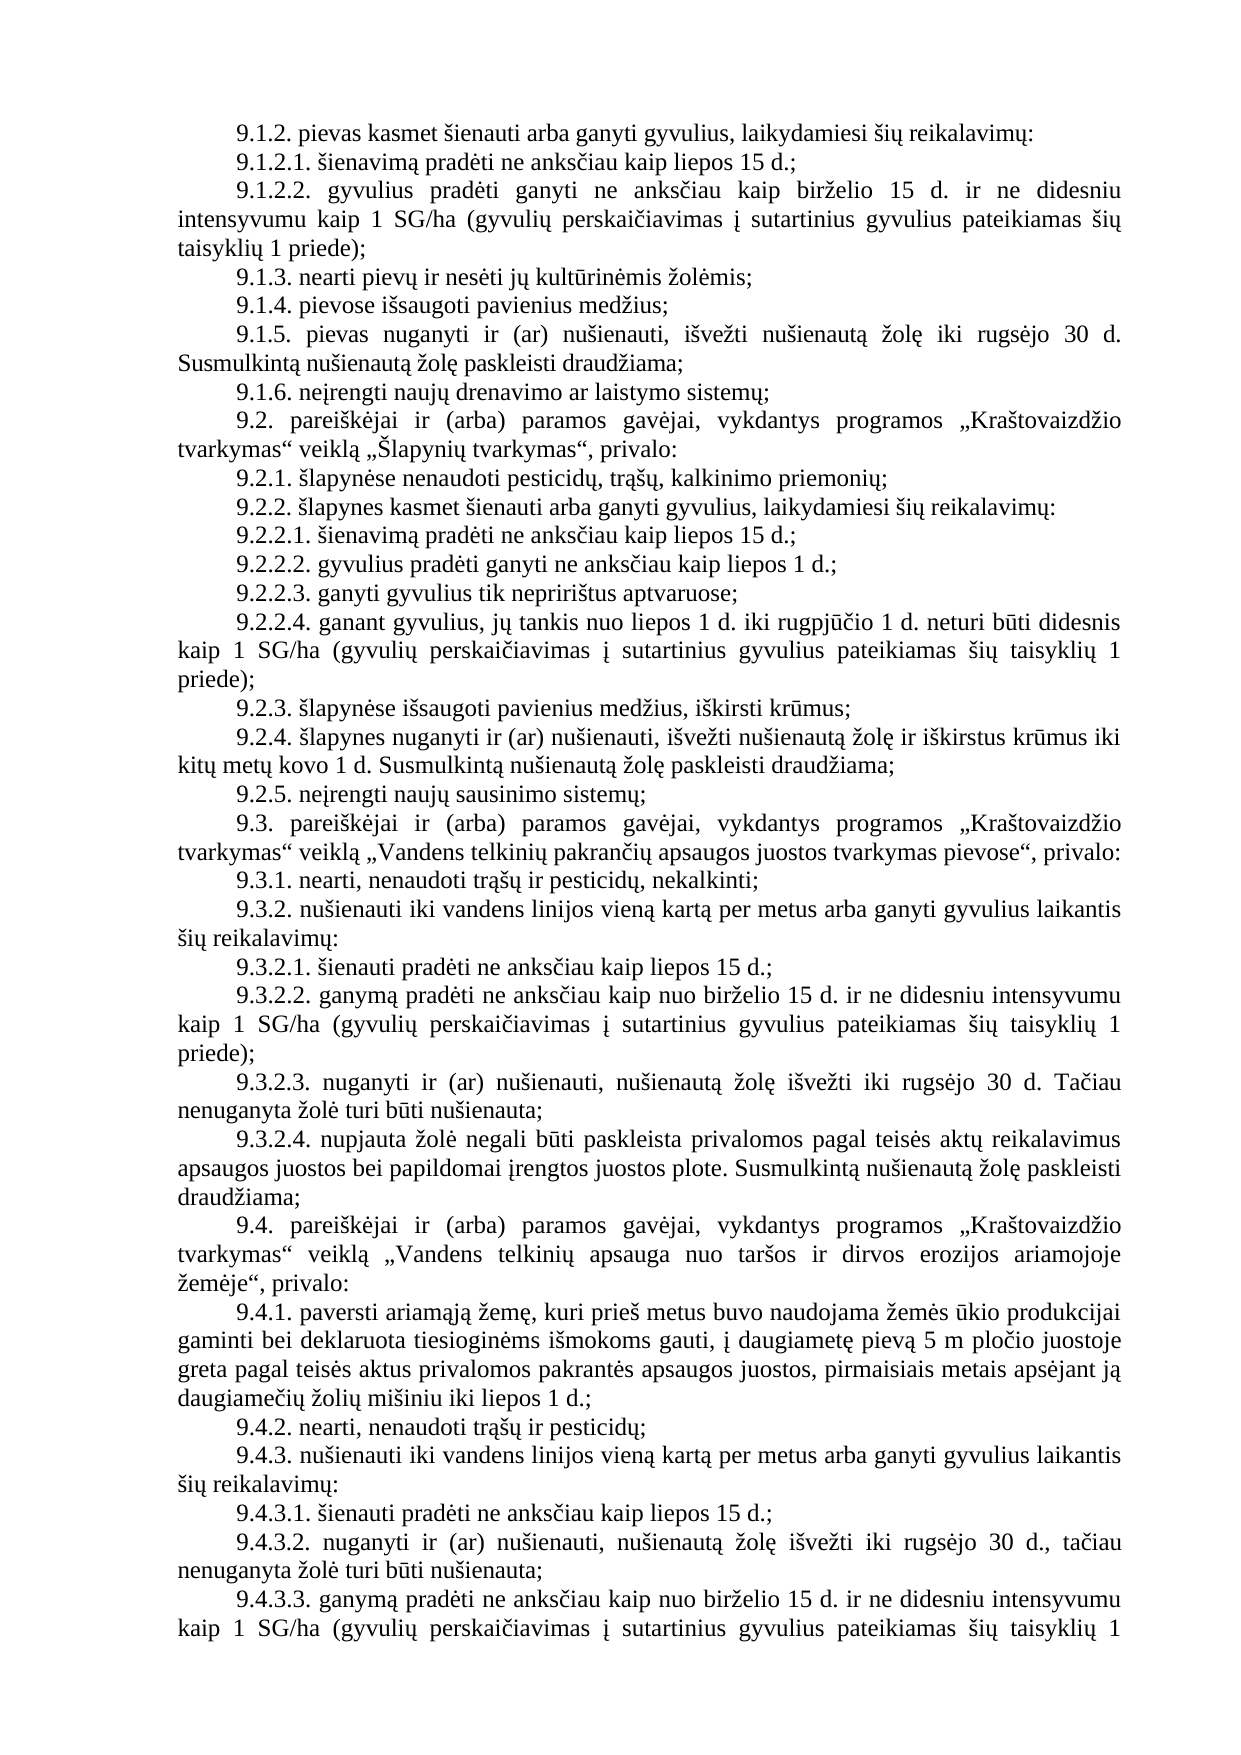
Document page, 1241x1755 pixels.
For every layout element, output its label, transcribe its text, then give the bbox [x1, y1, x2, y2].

text 9.4. pareiškėjai ir (arba) paramos gavėjai, vykdantys programos „Kraštovaizdžio tvarkymas“ veiklą „Vandens telkinių apsauga nuo taršos ir dirvos erozijos ariamojoje žemėje“, privalo: [177, 1211, 1122, 1297]
text 9.4.2. nearti, nenaudoti trąšų ir pesticidų; [177, 1412, 1122, 1441]
text 9.1.2.1. šienavimą pradėti ne anksčiau kaip liepos 15 d.; [177, 147, 1122, 176]
text 9.4.1. paversti ariamąją žemę, kuri prieš metus buvo naudojama žemės ūkio produkcijai gaminti bei deklaruota tiesioginėms išmokoms gauti, į daugiametę pievą 5 m pločio juostoje greta pagal teisės aktus privalomos pakrantės apsaugos juostos, pirmaisiais metais apsėjant ją daugiamečių žolių mišiniu iki liepos 1 d.; [177, 1297, 1122, 1412]
text 9.3.2.3. nuganyti ir (ar) nušienauti, nušienautą žolę išvežti iki rugsėjo 30 d. Tačiau nenuganyta žolė turi būti nušienauta; [177, 1067, 1122, 1124]
text 9.2.2.4. ganant gyvulius, jų tankis nuo liepos 1 d. iki rugpjūčio 1 d. neturi būti didesnis kaip 1 SG/ha (gyvulių perskaičiavimas į sutartinius gyvulius pateikiamas šių taisyklių 1 priede); [177, 607, 1122, 693]
text 9.1.2.2. gyvulius pradėti ganyti ne anksčiau kaip birželio 15 d. ir ne didesniu intensyvumu kaip 1 SG/ha (gyvulių perskaičiavimas į sutartinius gyvulius pateikiamas šių taisyklių 1 priede); [177, 176, 1122, 262]
text 9.2.2. šlapynes kasmet šienauti arba ganyti gyvulius, laikydamiesi šių reikalavimų: [177, 492, 1122, 521]
text 9.2.2.2. gyvulius pradėti ganyti ne anksčiau kaip liepos 1 d.; [177, 549, 1122, 578]
text 9.3.2.2. ganymą pradėti ne anksčiau kaip nuo birželio 15 d. ir ne didesniu intensyvumu kaip 1 SG/ha (gyvulių perskaičiavimas į sutartinius gyvulius pateikiamas šių taisyklių 1 priede); [177, 981, 1122, 1067]
text 9.2. pareiškėjai ir (arba) paramos gavėjai, vykdantys programos „Kraštovaizdžio tvarkymas“ veiklą „Šlapynių tvarkymas“, privalo: [177, 406, 1122, 463]
text 9.2.1. šlapynėse nenaudoti pesticidų, trąšų, kalkinimo priemonių; [177, 463, 1122, 492]
text 9.1.2. pievas kasmet šienauti arba ganyti gyvulius, laikydamiesi šių reikalavimų: [177, 118, 1122, 147]
text 9.2.2.1. šienavimą pradėti ne anksčiau kaip liepos 15 d.; [177, 521, 1122, 549]
text 9.4.3. nušienauti iki vandens linijos vieną kartą per metus arba ganyti gyvulius laikantis šių reikalavimų: [177, 1441, 1122, 1498]
text 9.3.2.4. nupjauta žolė negali būti paskleista privalomos pagal teisės aktų reikalavimus apsaugos juostos bei papildomai įrengtos juostos plote. Susmulkintą nušienautą žolę paskleisti draudžiama; [177, 1124, 1122, 1211]
text 9.4.3.1. šienauti pradėti ne anksčiau kaip liepos 15 d.; [177, 1498, 1122, 1527]
text 9.2.5. neįrengti naujų sausinimo sistemų; [177, 779, 1122, 808]
text 9.2.2.3. ganyti gyvulius tik nepririštus aptvaruose; [177, 578, 1122, 607]
text 9.3. pareiškėjai ir (arba) paramos gavėjai, vykdantys programos „Kraštovaizdžio tvarkymas“ veiklą „Vandens telkinių pakrančių apsaugos juostos tvarkymas pievose“, privalo: [177, 808, 1122, 866]
text 9.2.4. šlapynes nuganyti ir (ar) nušienauti, išvežti nušienautą žolę ir iškirstus krūmus iki kitų metų kovo 1 d. Susmulkintą nušienautą žolę paskleisti draudžiama; [177, 722, 1122, 779]
text 9.2.3. šlapynėse išsaugoti pavienius medžius, iškirsti krūmus; [177, 693, 1122, 722]
text 9.3.2.1. šienauti pradėti ne anksčiau kaip liepos 15 d.; [177, 952, 1122, 981]
text 9.1.4. pievose išsaugoti pavienius medžius; [177, 291, 1122, 319]
text 9.1.5. pievas nuganyti ir (ar) nušienauti, išvežti nušienautą žolę iki rugsėjo 30 d. Susmulkintą nušienautą žolę paskleisti draudžiama; [177, 319, 1122, 377]
text 9.3.2. nušienauti iki vandens linijos vieną kartą per metus arba ganyti gyvulius laikantis šių reikalavimų: [177, 894, 1122, 952]
text 9.1.3. nearti pievų ir nesėti jų kultūrinėmis žolėmis; [177, 262, 1122, 291]
text 9.1.6. neįrengti naujų drenavimo ar laistymo sistemų; [177, 377, 1122, 406]
text 9.3.1. nearti, nenaudoti trąšų ir pesticidų, nekalkinti; [177, 866, 1122, 894]
text 9.4.3.2. nuganyti ir (ar) nušienauti, nušienautą žolę išvežti iki rugsėjo 30 d., tačiau nenuganyta žolė turi būti nušienauta; [177, 1527, 1122, 1584]
text 9.4.3.3. ganymą pradėti ne anksčiau kaip nuo birželio 15 d. ir ne didesniu intensyvumu kaip 1 SG/ha (gyvulių perskaičiavimas į sutartinius gyvulius pateikiamas šių taisyklių 1 [177, 1584, 1122, 1642]
